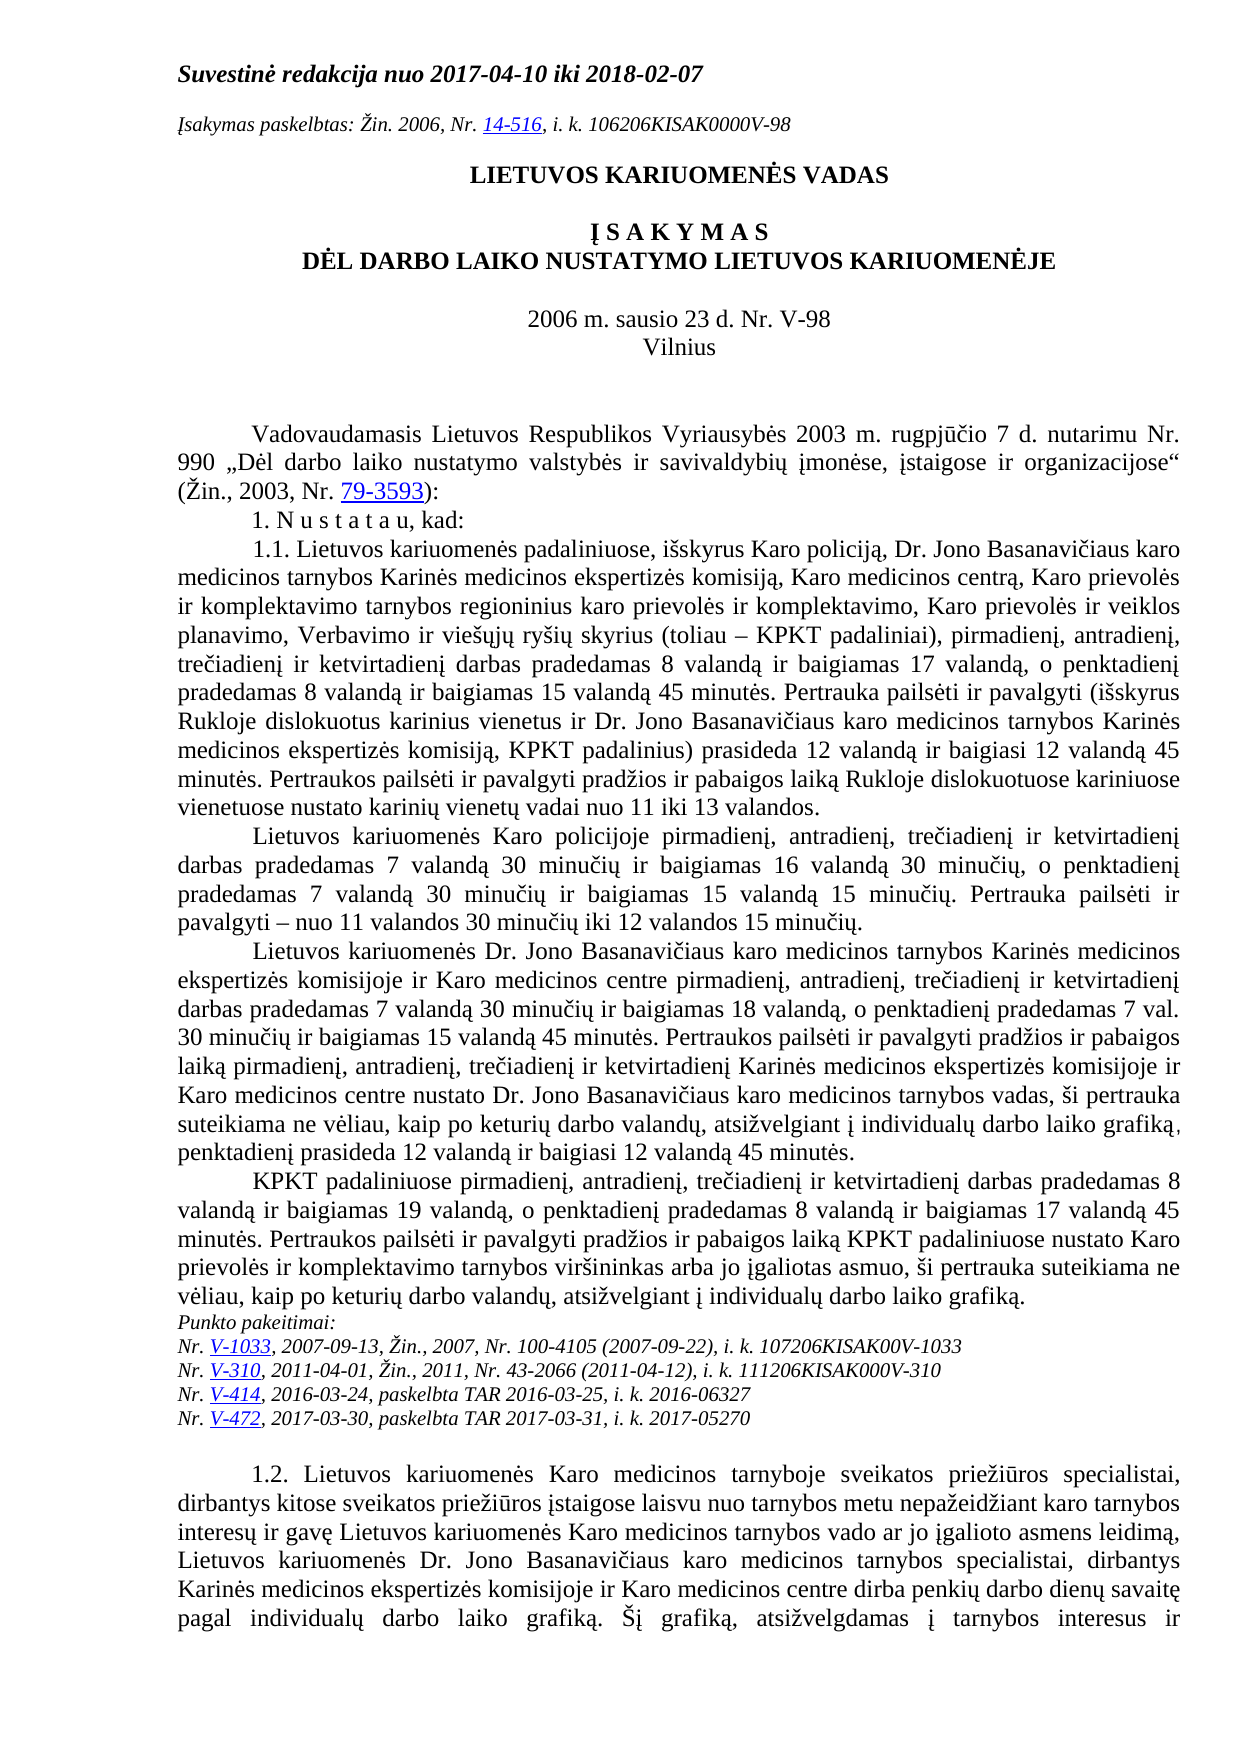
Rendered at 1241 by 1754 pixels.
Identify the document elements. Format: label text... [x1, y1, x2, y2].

text Nr. V-472, 2017-03-30, paskelbta TAR 2017-03-31, i. k. 2017-05270 [177, 1406, 1181, 1430]
text Suvestinė redakcija nuo 2017-04-10 iki 2018-02-07 [177, 59, 1181, 88]
text Vadovaudamasis Lietuvos Respublikos Vyriausybės 2003 m. rugpjūčio 7 d. nutarimu Nr. 990 „Dėl darbo laiko nustatymo valstybės ir savivaldybių įmonėse, įstaigose ir organizacijose“ (Žin., 2003, Nr. 79-3593): [177, 419, 1181, 505]
text LIETUVOS KARIUOMENĖS VADAS [177, 160, 1181, 189]
text Nr. V-310, 2011-04-01, Žin., 2011, Nr. 43-2066 (2011-04-12), i. k. 111206KISAK000V-310 [177, 1358, 1181, 1382]
text 1.1. Lietuvos kariuomenės padaliniuose, išskyrus Karo policiją, Dr. Jono Basanavičiaus karo medicinos tarnybos Karinės medicinos ekspertizės komisiją, Karo medicinos centrą, Karo prievolės ir komplektavimo tarnybos regioninius karo prievolės ir komplektavimo, Karo prievolės ir veiklos planavimo, Verbavimo ir viešųjų ryšių skyrius (toliau – KPKT padaliniai), pirmadienį, antradienį, trečiadienį ir ketvirtadienį darbas pradedamas 8 valandą ir baigiamas 17 valandą, o penktadienį pradedamas 8 valandą ir baigiamas 15 valandą 45 minutės. Pertrauka pailsėti ir pavalgyti (išskyrus Rukloje dislokuotus karinius vienetus ir Dr. Jono Basanavičiaus karo medicinos tarnybos Karinės medicinos ekspertizės komisiją, KPKT padalinius) prasideda 12 valandą ir baigiasi 12 valandą 45 minutės. Pertraukos pailsėti ir pavalgyti pradžios ir pabaigos laiką Rukloje dislokuotuose kariniuose vienetuose nustato karinių vienetų vadai nuo 11 iki 13 valandos. [177, 534, 1181, 821]
text Lietuvos kariuomenės Karo policijoje pirmadienį, antradienį, trečiadienį ir ketvirtadienį darbas pradedamas 7 valandą 30 minučių ir baigiamas 16 valandą 30 minučių, o penktadienį pradedamas 7 valandą 30 minučių ir baigiamas 15 valandą 15 minučių. Pertrauka pailsėti ir pavalgyti – nuo 11 valandos 30 minučių iki 12 valandos 15 minučių. [177, 821, 1181, 936]
text Lietuvos kariuomenės Dr. Jono Basanavičiaus karo medicinos tarnybos Karinės medicinos ekspertizės komisijoje ir Karo medicinos centre pirmadienį, antradienį, trečiadienį ir ketvirtadienį darbas pradedamas 7 valandą 30 minučių ir baigiamas 18 valandą, o penktadienį pradedamas 7 val. 30 minučių ir baigiamas 15 valandą 45 minutės. Pertraukos pailsėti ir pavalgyti pradžios ir pabaigos laiką pirmadienį, antradienį, trečiadienį ir ketvirtadienį Karinės medicinos ekspertizės komisijoje ir Karo medicinos centre nustato Dr. Jono Basanavičiaus karo medicinos tarnybos vadas, ši pertrauka suteikiama ne vėliau, kaip po keturių darbo valandų, atsižvelgiant į individualų darbo laiko grafiką, penktadienį prasideda 12 valandą ir baigiasi 12 valandą 45 minutės. [177, 936, 1181, 1166]
text 2006 m. sausio 23 d. Nr. V-98 [177, 304, 1181, 332]
text Punkto pakeitimai: [177, 1310, 1181, 1334]
text Vilnius [177, 332, 1181, 361]
text 1.2. Lietuvos kariuomenės Karo medicinos tarnyboje sveikatos priežiūros specialistai, dirbantys kitose sveikatos priežiūros įstaigose laisvu nuo tarnybos metu nepažeidžiant karo tarnybos interesų ir gavę Lietuvos kariuomenės Karo medicinos tarnybos vado ar jo įgalioto asmens leidimą, Lietuvos kariuomenės Dr. Jono Basanavičiaus karo medicinos tarnybos specialistai, dirbantys Karinės medicinos ekspertizės komisijoje ir Karo medicinos centre dirba penkių darbo dienų savaitę pagal individualų darbo laiko grafiką. Šį grafiką, atsižvelgdamas į tarnybos interesus ir [177, 1459, 1181, 1632]
text DĖL DARBO LAIKO NUSTATYMO LIETUVOS KARIUOMENĖJE [177, 246, 1181, 275]
text Nr. V-1033, 2007-09-13, Žin., 2007, Nr. 100-4105 (2007-09-22), i. k. 107206KISAK00V-1033 [177, 1334, 1181, 1358]
text KPKT padaliniuose pirmadienį, antradienį, trečiadienį ir ketvirtadienį darbas pradedamas 8 valandą ir baigiamas 19 valandą, o penktadienį pradedamas 8 valandą ir baigiamas 17 valandą 45 minutės. Pertraukos pailsėti ir pavalgyti pradžios ir pabaigos laiką KPKT padaliniuose nustato Karo prievolės ir komplektavimo tarnybos viršininkas arba jo įgaliotas asmuo, ši pertrauka suteikiama ne vėliau, kaip po keturių darbo valandų, atsižvelgiant į individualų darbo laiko grafiką. [177, 1166, 1181, 1310]
text 1. Nustatau, kad: [177, 505, 1181, 534]
text Nr. V-414, 2016-03-24, paskelbta TAR 2016-03-25, i. k. 2016-06327 [177, 1382, 1181, 1406]
text Įsakymas paskelbtas: Žin. 2006, Nr. 14-516, i. k. 106206KISAK0000V-98 [177, 112, 1181, 136]
text Į S A K Y M A S [177, 217, 1181, 246]
